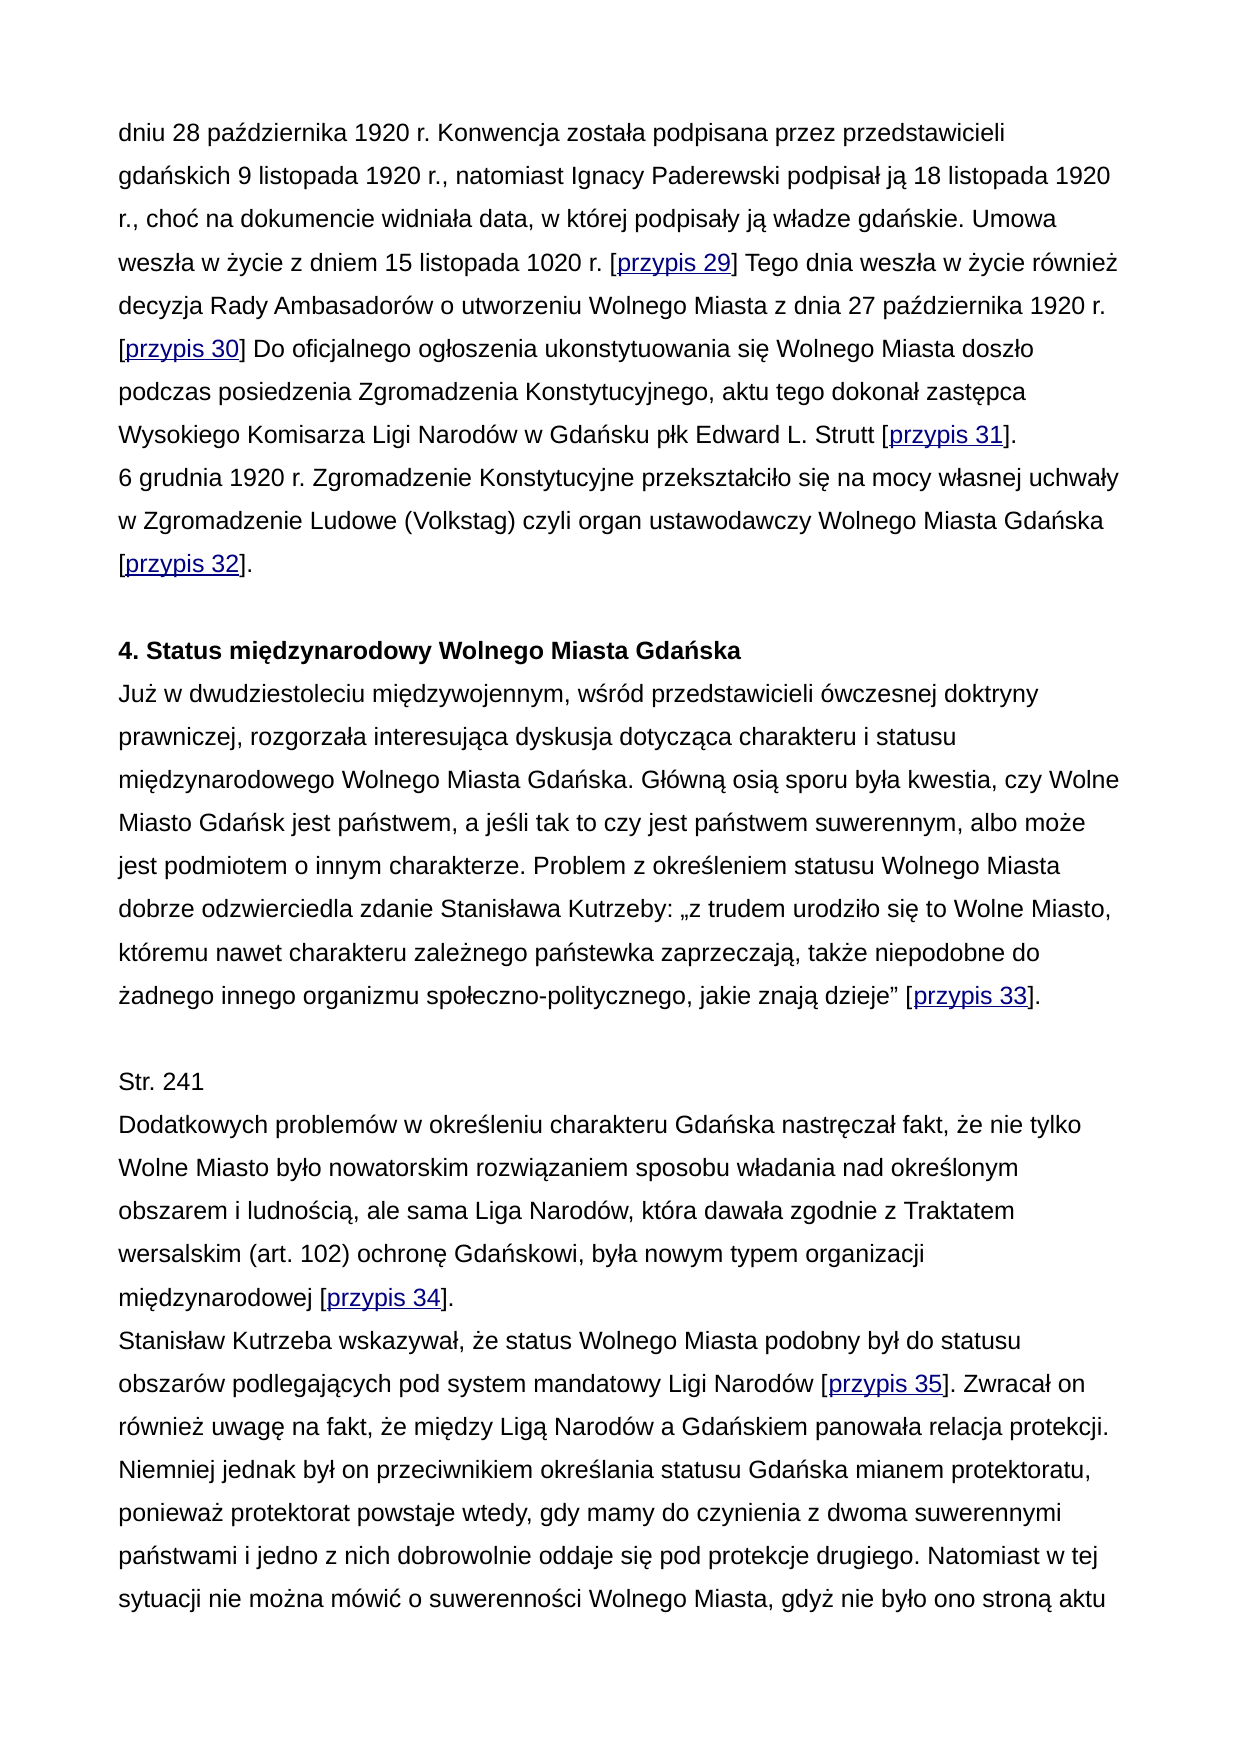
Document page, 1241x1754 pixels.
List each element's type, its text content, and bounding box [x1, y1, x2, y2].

text Już w dwudziestoleciu międzywojennym, wśród przedstawicieli ówczesnej doktryny prawniczej, rozgorzała interesująca dyskusja dotycząca charakteru i statusu międzynarodowego Wolnego Miasta Gdańska. Główną osią sporu była kwestia, czy Wolne Miasto Gdańsk jest państwem, a jeśli tak to czy jest państwem suwerennym, albo może jest podmiotem o innym charakterze. Problem z określeniem statusu Wolnego Miasta dobrze odzwierciedla zdanie Stanisława Kutrzeby: „z trudem urodziło się to Wolne Miasto, któremu nawet charakteru zależnego państewka zaprzeczają, także niepodobne do żadnego innego organizmu społeczno-politycznego, jakie znają dzieje” [przypis 33]. [118, 679, 1122, 1009]
text 6 grudnia 1920 r. Zgromadzenie Konstytucyjne przekształciło się na mocy własnej uchwały w Zgromadzenie Ludowe (Volkstag) czyli organ ustawodawczy Wolnego Miasta Gdańska [przypis 32]. [118, 463, 1122, 578]
text Dodatkowych problemów w określeniu charakteru Gdańska nastręczał fakt, że nie tylko Wolne Miasto było nowatorskim rozwiązaniem sposobu władania nad określonym obszarem i ludnością, ale sama Liga Narodów, która dawała zgodnie z Traktatem wersalskim (art. 102) ochronę Gdańskowi, była nowym typem organizacji międzynarodowej [przypis 34]. [118, 1110, 1122, 1311]
text Stanisław Kutrzeba wskazywał, że status Wolnego Miasta podobny był do statusu obszarów podlegających pod system mandatowy Ligi Narodów [przypis 35]. Zwracał on również uwagę na fakt, że między Ligą Narodów a Gdańskiem panowała relacja protekcji. Niemniej jednak był on przeciwnikiem określania statusu Gdańska mianem protektoratu, ponieważ protektorat powstaje wtedy, gdy mamy do czynienia z dwoma suwerennymi państwami i jedno z nich dobrowolnie oddaje się pod protekcje drugiego. Natomiast w tej sytuacji nie można mówić o suwerenności Wolnego Miasta, gdyż nie było ono stroną aktu [118, 1326, 1122, 1613]
subtitle 4. Status międzynarodowy Wolnego Miasta Gdańska [118, 636, 1122, 664]
text Str. 241 [118, 1067, 1122, 1096]
text dniu 28 października 1920 r. Konwencja została podpisana przez przedstawicieli gdańskich 9 listopada 1920 r., natomiast Ignacy Paderewski podpisał ją 18 listopada 1920 r., choć na dokumencie widniała data, w której podpisały ją władze gdańskie. Umowa weszła w życie z dniem 15 listopada 1020 r. [przypis 29] Tego dnia weszła w życie również decyzja Rady Ambasadorów o utworzeniu Wolnego Miasta z dnia 27 października 1920 r. [przypis 30] Do oficjalnego ogłoszenia ukonstytuowania się Wolnego Miasta doszło podczas posiedzenia Zgromadzenia Konstytucyjnego, aktu tego dokonał zastępca Wysokiego Komisarza Ligi Narodów w Gdańsku płk Edward L. Strutt [przypis 31]. [118, 118, 1122, 449]
